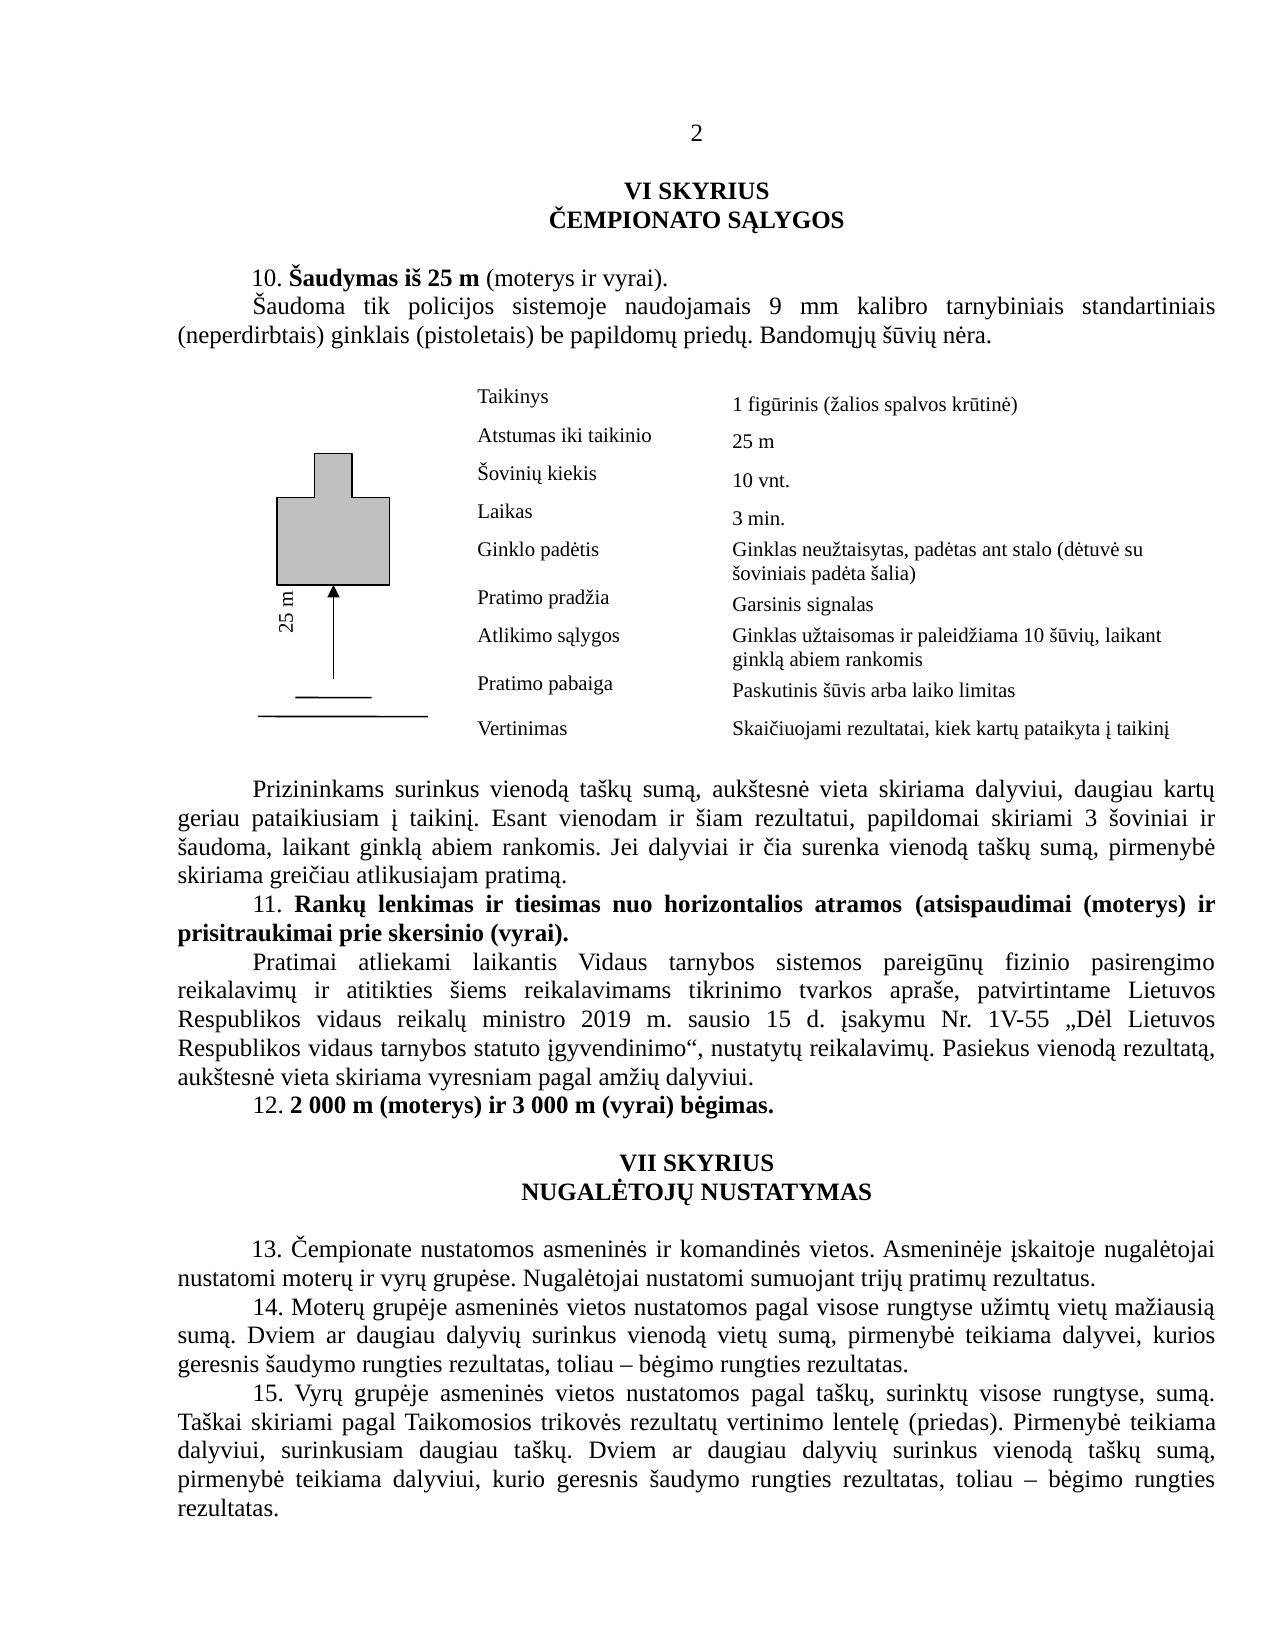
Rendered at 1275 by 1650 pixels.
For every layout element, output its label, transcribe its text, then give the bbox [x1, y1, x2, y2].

table_cell Atstumas iki taikinio [466, 423, 721, 461]
text 13. Čempionate nustatomos asmeninės ir komandinės vietos. Asmeninėje įskaitoje nugalėtojai nustatomi moterų ir vyrų grupėse. Nugalėtojai nustatomi sumuojant trijų pratimų rezultatus. [177, 1234, 1216, 1292]
text 10. Šaudymas iš 25 m (moterys ir vyrai). [177, 263, 1216, 291]
table_cell 25 m [721, 423, 1216, 461]
table_cell Ginklas užtaisomas ir paleidžiama 10 šūvių, laikant ginklą abiem rankomis [721, 623, 1216, 671]
table_cell Ginklas neužtaisytas, padėtas ant stalo (dėtuvė su šoviniais padėta šalia) [721, 537, 1216, 585]
text Prizininkams surinkus vienodą taškų sumą, aukštesnė vieta skiriama dalyviui, daugiau kartų geriau pataikiusiam į taikinį. Esant vienodam ir šiam rezultatui, papildomai skiriami 3 šoviniai ir šaudoma, laikant ginklą abiem rankomis. Jei dalyviai ir čia surenka vienodą taškų sumą, pirmenybė skiriama greičiau atlikusiajam pratimą. [177, 774, 1216, 889]
table_header Taikinys [466, 385, 721, 422]
text VII SKYRIUS [177, 1148, 1216, 1177]
table_cell Šovinių kiekis [466, 461, 721, 498]
text VI SKYRIUS [177, 176, 1216, 205]
text 12. 2 000 m (moterys) ir 3 000 m (vyrai) bėgimas. [177, 1090, 1216, 1119]
text 11. Rankų lenkimas ir tiesimas nuo horizontalios atramos (atsispaudimai (moterys) ir prisitraukimai prie skersinio (vyrai). [177, 889, 1216, 947]
table_cell Pratimo pabaiga [466, 671, 721, 709]
table_cell Paskutinis šūvis arba laiko limitas [721, 671, 1216, 709]
table_cell 10 vnt. [721, 461, 1216, 498]
table_cell Atlikimo sąlygos [466, 623, 721, 671]
text Pratimai atliekami laikantis Vidaus tarnybos sistemos pareigūnų fizinio pasirengimo reikalavimų ir atitikties šiems reikalavimams tikrinimo tvarkos apraše, patvirtintame Lietuvos Respublikos vidaus reikalų ministro 2019 m. sausio 15 d. įsakymu Nr. 1V-55 „Dėl Lietuvos Respublikos vidaus tarnybos statuto įgyvendinimo“, nustatytų reikalavimų. Pasiekus vienodą rezultatą, aukštesnė vieta skiriama vyresniam pagal amžių dalyviui. [177, 947, 1216, 1090]
text ČEMPIONATO SĄLYGOS [177, 205, 1216, 234]
table_cell Ginklo padėtis [466, 537, 721, 585]
text NUGALĖTOJŲ NUSTATYMAS [177, 1177, 1216, 1205]
table_cell Skaičiuojami rezultatai, kiek kartų pataikyta į taikinį [721, 709, 1216, 747]
text 15. Vyrų grupėje asmeninės vietos nustatomos pagal taškų, surinktų visose rungtyse, sumą. Taškai skiriami pagal Taikomosios trikovės rezultatų vertinimo lentelę (priedas). Pirmenybė teikiama dalyviui, surinkusiam daugiau taškų. Dviem ar daugiau dalyvių surinkus vienodą taškų sumą, pirmenybė teikiama dalyviui, kurio geresnis šaudymo rungties rezultatas, toliau – bėgimo rungties rezultatas. [177, 1378, 1216, 1522]
table_header 1 figūrinis (žalios spalvos krūtinė) [721, 385, 1216, 422]
text Šaudoma tik policijos sistemoje naudojamais 9 mm kalibro tarnybiniais standartiniais (neperdirbtais) ginklais (pistoletais) be papildomų priedų. Bandomųjų šūvių nėra. [177, 291, 1216, 349]
table_cell Laikas [466, 499, 721, 537]
table_cell Vertinimas [466, 709, 721, 747]
table_cell 3 min. [721, 499, 1216, 537]
table_cell Pratimo pradžia [466, 585, 721, 623]
text 14. Moterų grupėje asmeninės vietos nustatomos pagal visose rungtyse užimtų vietų mažiausią sumą. Dviem ar daugiau dalyvių surinkus vienodą vietų sumą, pirmenybė teikiama dalyvei, kurios geresnis šaudymo rungties rezultatas, toliau – bėgimo rungties rezultatas. [177, 1292, 1216, 1378]
table_cell Garsinis signalas [721, 585, 1216, 623]
